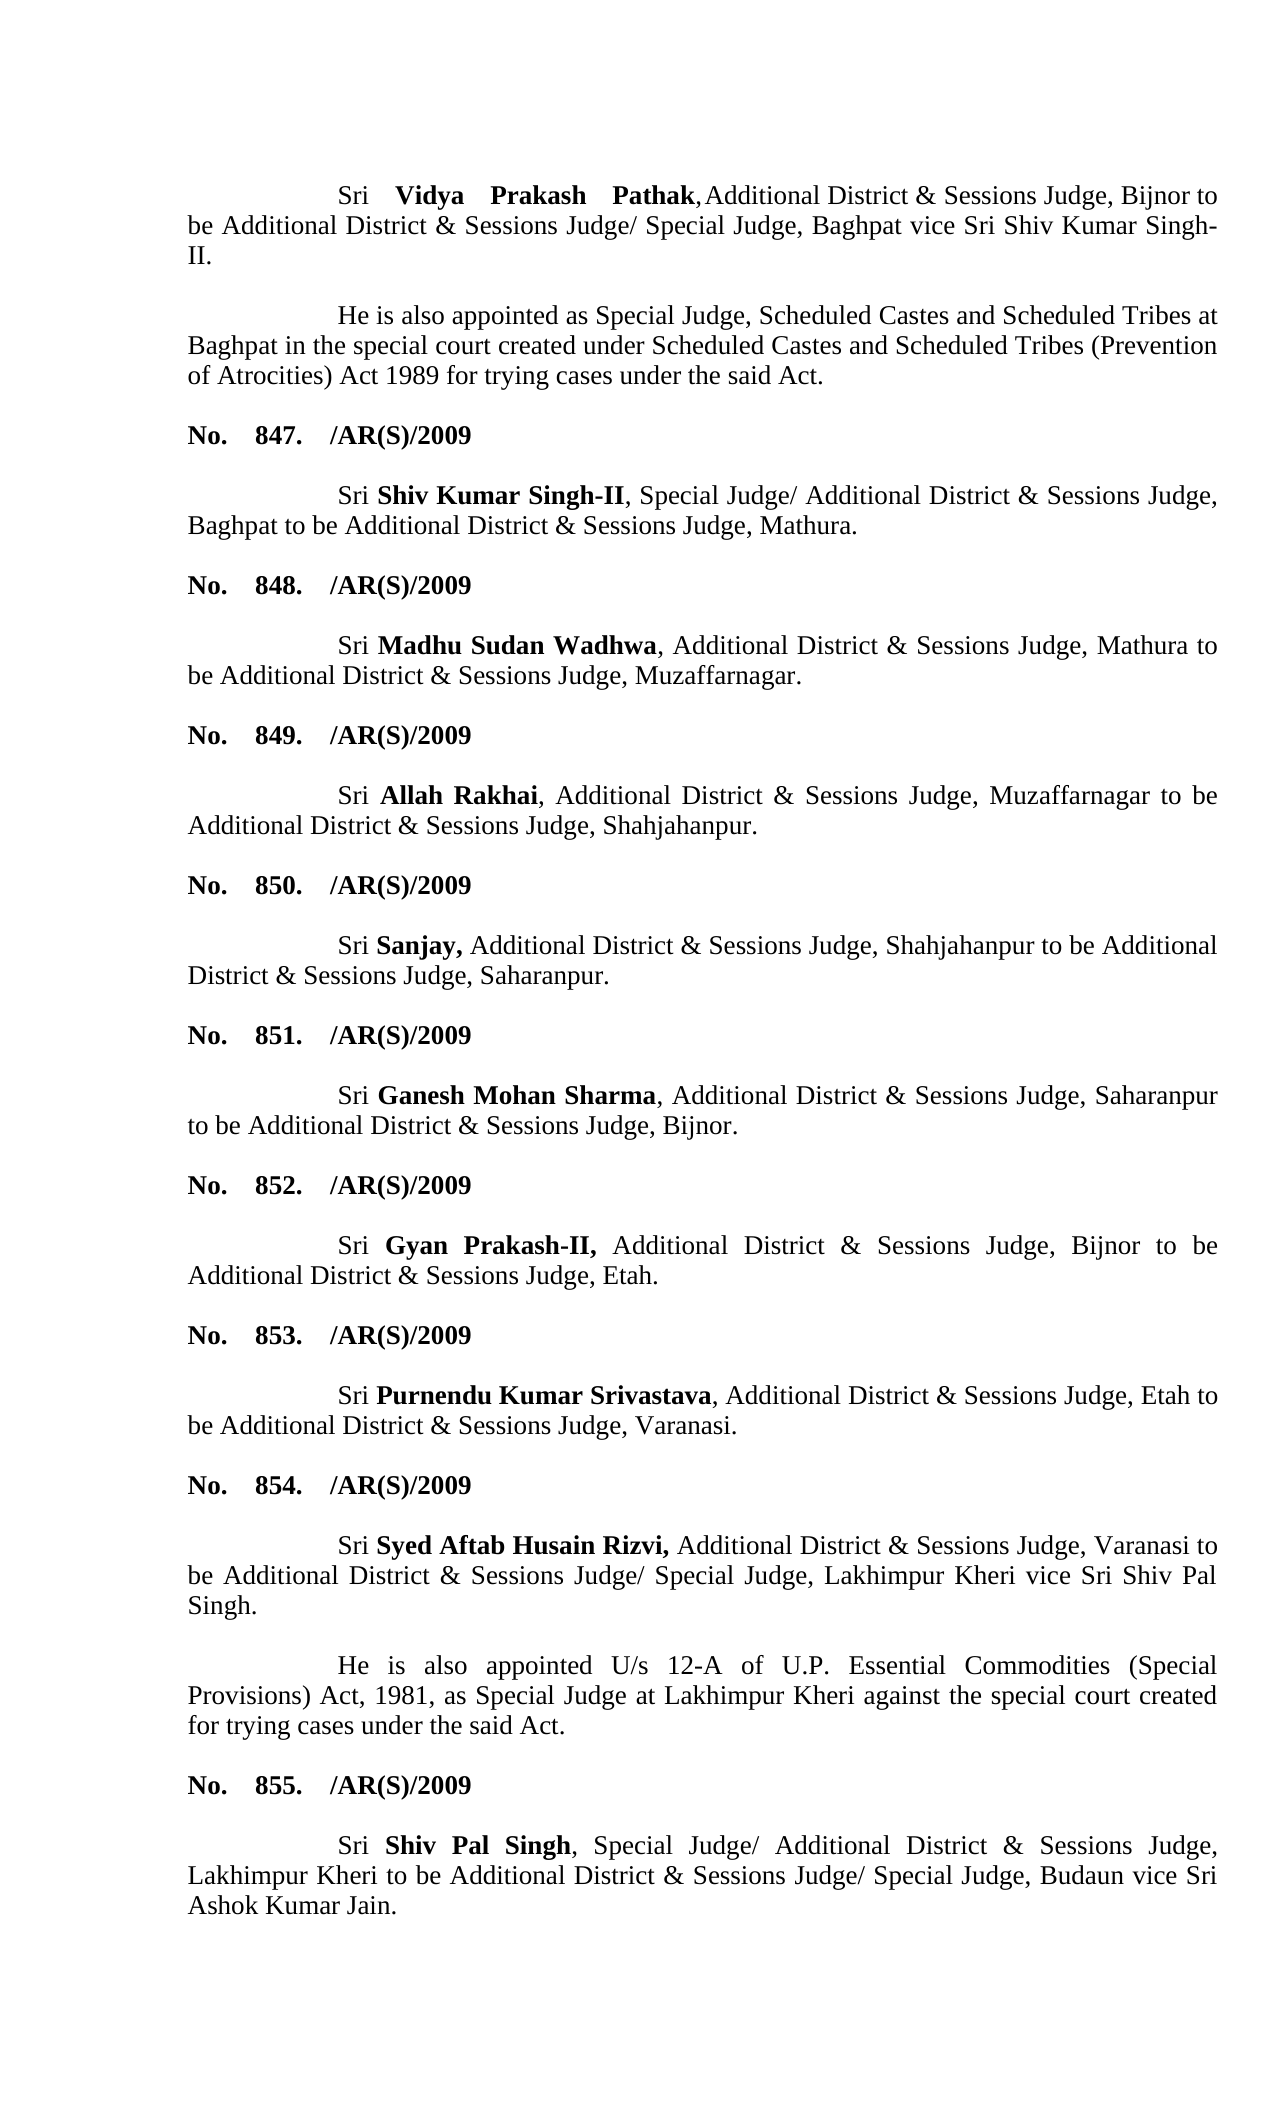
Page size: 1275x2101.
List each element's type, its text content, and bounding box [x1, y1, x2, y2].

text Sri Madhu Sudan Wadhwa, Additional District & Sessions Judge, Mathura to be Additional District & Sessions Judge, Muzaffarnagar. [187, 630, 1219, 690]
text He is also appointed U/s 12-A of U.P. Essential Commodities (Special Provisions) Act, 1981, as Special Judge at Lakhimpur Kheri against the special court created for trying cases under the said Act. [187, 1650, 1219, 1740]
table_header [244, 1320, 319, 1350]
text Sri Shiv Pal Singh, Special Judge/ Additional District & Sessions Judge, Lakhimpur Kheri to be Additional District & Sessions Judge/ Special Judge, Budaun vice Sri Ashok Kumar Jain. [187, 1830, 1219, 1920]
table_header [244, 1170, 319, 1200]
table_header No. [176, 1170, 244, 1200]
table_header /AR(S)/2009 [319, 870, 483, 900]
table_header /AR(S)/2009 [319, 1020, 483, 1050]
table_header No. [176, 1470, 244, 1500]
table_header [244, 1770, 319, 1800]
table_header [244, 1020, 319, 1050]
table_header [244, 720, 319, 750]
table_header No. [176, 420, 244, 450]
table_header [244, 420, 319, 450]
table_header /AR(S)/2009 [319, 1170, 483, 1200]
text Sri Gyan Prakash-II, Additional District & Sessions Judge, Bijnor to be Additional District & Sessions Judge, Etah. [187, 1230, 1219, 1290]
table_header No. [176, 570, 244, 600]
text Sri Shiv Kumar Singh-II, Special Judge/ Additional District & Sessions Judge, Baghpat to be Additional District & Sessions Judge, Mathura. [187, 480, 1219, 540]
text Sri Ganesh Mohan Sharma, Additional District & Sessions Judge, Saharanpur to be Additional District & Sessions Judge, Bijnor. [187, 1080, 1219, 1140]
text Sri Purnendu Kumar Srivastava, Additional District & Sessions Judge, Etah to be Additional District & Sessions Judge, Varanasi. [187, 1380, 1219, 1440]
table_header [244, 1470, 319, 1500]
table_header /AR(S)/2009 [319, 1770, 483, 1800]
table_header No. [176, 720, 244, 750]
table_header No. [176, 870, 244, 900]
table_header [244, 570, 319, 600]
text Sri Vidya Prakash Pathak, Additional District & Sessions Judge, Bijnor to be Additional District & Sessions Judge/ Special Judge, Baghpat vice Sri Shiv Kumar Singh-II. [187, 180, 1219, 270]
text Sri Sanjay, Additional District & Sessions Judge, Shahjahanpur to be Additional District & Sessions Judge, Saharanpur. [187, 930, 1219, 990]
table_header No. [176, 1320, 244, 1350]
text Sri Syed Aftab Husain Rizvi, Additional District & Sessions Judge, Varanasi to be Additional District & Sessions Judge/ Special Judge, Lakhimpur Kheri vice Sri Shiv Pal Singh. [187, 1530, 1219, 1620]
table_header /AR(S)/2009 [319, 570, 483, 600]
table_header [244, 870, 319, 900]
table_header /AR(S)/2009 [319, 1470, 483, 1500]
table_header /AR(S)/2009 [319, 1320, 483, 1350]
table_header No. [176, 1020, 244, 1050]
text He is also appointed as Special Judge, Scheduled Castes and Scheduled Tribes at Baghpat in the special court created under Scheduled Castes and Scheduled Tribes (Prevention of Atrocities) Act 1989 for trying cases under the said Act. [187, 300, 1219, 390]
table_header No. [176, 1770, 244, 1800]
table_header /AR(S)/2009 [319, 720, 483, 750]
table_header /AR(S)/2009 [319, 420, 483, 450]
text Sri Allah Rakhai, Additional District & Sessions Judge, Muzaffarnagar to be Additional District & Sessions Judge, Shahjahanpur. [187, 780, 1219, 840]
